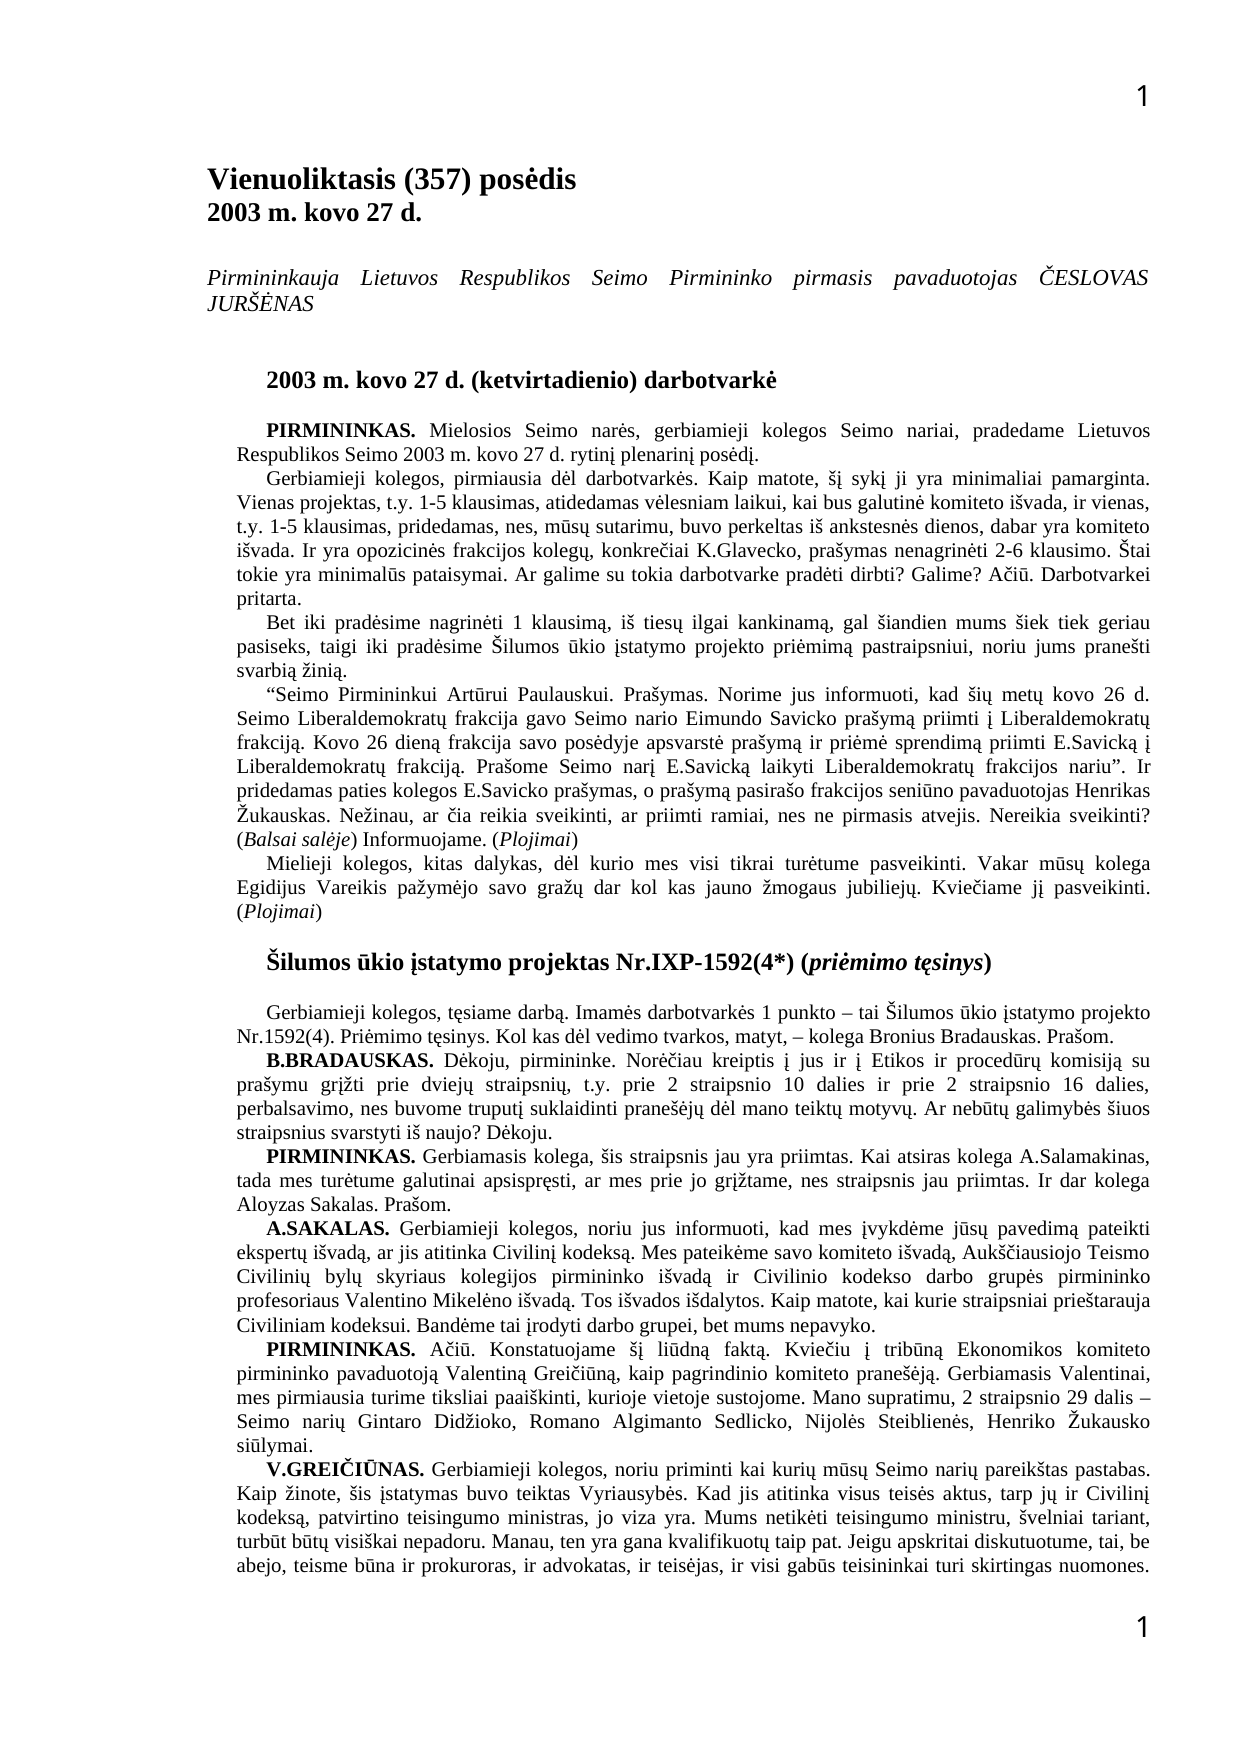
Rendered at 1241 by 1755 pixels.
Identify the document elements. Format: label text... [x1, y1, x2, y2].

text 2003 m. kovo 27 d. (ketvirtadienio) darbotvarkė [236, 365, 1152, 393]
text “Seimo Pirmininkui Artūrui Paulauskui. Prašymas. Norime jus informuoti, kad šių metų kovo 26 d. Seimo Liberaldemokratų frakcija gavo Seimo nario Eimundo Savicko prašymą priimti į Liberaldemokratų frakciją. Kovo 26 dieną frakcija savo posėdyje apsvarstė prašymą ir priėmė sprendimą priimti E.Savicką į Liberaldemokratų frakciją. Prašome Seimo narį E.Savicką laikyti Liberaldemokratų frakcijos nariu”. Ir pridedamas paties kolegos E.Savicko prašymas, o prašymą pasirašo frakcijos seniūno pavaduotojas Henrikas Žukauskas. Nežinau, ar čia reikia sveikinti, ar priimti ramiai, nes ne pirmasis atvejis. Nereikia sveikinti? (Balsai salėje) Informuojame. (Plojimai) [236, 682, 1152, 851]
text Mielieji kolegos, kitas dalykas, dėl kurio mes visi tikrai turėtume pasveikinti. Vakar mūsų kolega Egidijus Vareikis pažymėjo savo gražų dar kol kas jauno žmogaus jubiliejų. Kviečiame jį pasveikinti. (Plojimai) [236, 851, 1152, 923]
text PIRMININKAS. Ačiū. Konstatuojame šį liūdną faktą. Kviečiu į tribūną Ekonomikos komiteto pirmininko pavaduotoją Valentiną Greičiūną, kaip pagrindinio komiteto pranešėją. Gerbiamasis Valentinai, mes pirmiausia turime tiksliai paaiškinti, kurioje vietoje sustojome. Mano supratimu, 2 straipsnio 29 dalis – Seimo narių Gintaro Didžioko, Romano Algimanto Sedlicko, Nijolės Steiblienės, Henriko Žukausko siūlymai. [236, 1337, 1152, 1457]
text Vienuoliktasis (357) posėdis 2003 m. kovo 27 d. [207, 160, 1152, 227]
text Šilumos ūkio įstatymo projektas Nr.IXP-1592(4*) (priėmimo tęsinys) [236, 947, 1152, 976]
text Gerbiamieji kolegos, pirmiausia dėl darbotvarkės. Kaip matote, šį sykį ji yra minimaliai pamarginta. Vienas projektas, t.y. 1-5 klausimas, atidedamas vėlesniam laikui, kai bus galutinė komiteto išvada, ir vienas, t.y. 1-5 klausimas, pridedamas, nes, mūsų sutarimu, buvo perkeltas iš ankstesnės dienos, dabar yra komiteto išvada. Ir yra opozicinės frakcijos kolegų, konkrečiai K.Glavecko, prašymas nenagrinėti 2-6 klausimo. Štai tokie yra minimalūs pataisymai. Ar galime su tokia darbotvarke pradėti dirbti? Galime? Ačiū. Darbotvarkei pritarta. [236, 466, 1152, 610]
text PIRMININKAS. Mielosios Seimo narės, gerbiamieji kolegos Seimo nariai, pradedame Lietuvos Respublikos Seimo 2003 m. kovo 27 d. rytinį plenarinį posėdį. [236, 417, 1152, 466]
text Bet iki pradėsime nagrinėti 1 klausimą, iš tiesų ilgai kankinamą, gal šiandien mums šiek tiek geriau pasiseks, taigi iki pradėsime Šilumos ūkio įstatymo projekto priėmimą pastraipsniui, noriu jums pranešti svarbią žinią. [236, 610, 1152, 682]
text PIRMININKAS. Gerbiamasis kolega, šis straipsnis jau yra priimtas. Kai atsiras kolega A.Salamakinas, tada mes turėtume galutinai apsispręsti, ar mes prie jo grįžtame, nes straipsnis jau priimtas. Ir dar kolega Aloyzas Sakalas. Prašom. [236, 1144, 1152, 1216]
text V.GREIČIŪNAS. Gerbiamieji kolegos, noriu priminti kai kurių mūsų Seimo narių pareikštas pastabas. Kaip žinote, šis įstatymas buvo teiktas Vyriausybės. Kad jis atitinka visus teisės aktus, tarp jų ir Civilinį kodeksą, patvirtino teisingumo ministras, jo viza yra. Mums netikėti teisingumo ministru, švelniai tariant, turbūt būtų visiškai nepadoru. Manau, ten yra gana kvalifikuotų taip pat. Jeigu apskritai diskutuotume, tai, be abejo, teisme būna ir prokuroras, ir advokatas, ir teisėjas, ir visi gabūs teisininkai turi skirtingas nuomones. [236, 1457, 1152, 1577]
text Gerbiamieji kolegos, tęsiame darbą. Imamės darbotvarkės 1 punkto – tai Šilumos ūkio įstatymo projekto Nr.1592(4). Priėmimo tęsinys. Kol kas dėl vedimo tvarkos, matyt, – kolega Bronius Bradauskas. Prašom. [236, 1000, 1152, 1048]
text B.BRADAUSKAS. Dėkoju, pirmininke. Norėčiau kreiptis į jus ir į Etikos ir procedūrų komisiją su prašymu grįžti prie dviejų straipsnių, t.y. prie 2 straipsnio 10 dalies ir prie 2 straipsnio 16 dalies, perbalsavimo, nes buvome truputį suklaidinti pranešėjų dėl mano teiktų motyvų. Ar nebūtų galimybės šiuos straipsnius svarstyti iš naujo? Dėkoju. [236, 1048, 1152, 1144]
text A.SAKALAS. Gerbiamieji kolegos, noriu jus informuoti, kad mes įvykdėme jūsų pavedimą pateikti ekspertų išvadą, ar jis atitinka Civilinį kodeksą. Mes pateikėme savo komiteto išvadą, Aukščiausiojo Teismo Civilinių bylų skyriaus kolegijos pirmininko išvadą ir Civilinio kodekso darbo grupės pirmininko profesoriaus Valentino Mikelėno išvadą. Tos išvados išdalytos. Kaip matote, kai kurie straipsniai prieštarauja Civiliniam kodeksui. Bandėme tai įrodyti darbo grupei, bet mums nepavyko. [236, 1216, 1152, 1337]
text Pirmininkauja Lietuvos Respublikos Seimo Pirmininko pirmasis pavaduotojas ČESLOVAS JURŠĖNAS [207, 264, 1152, 317]
